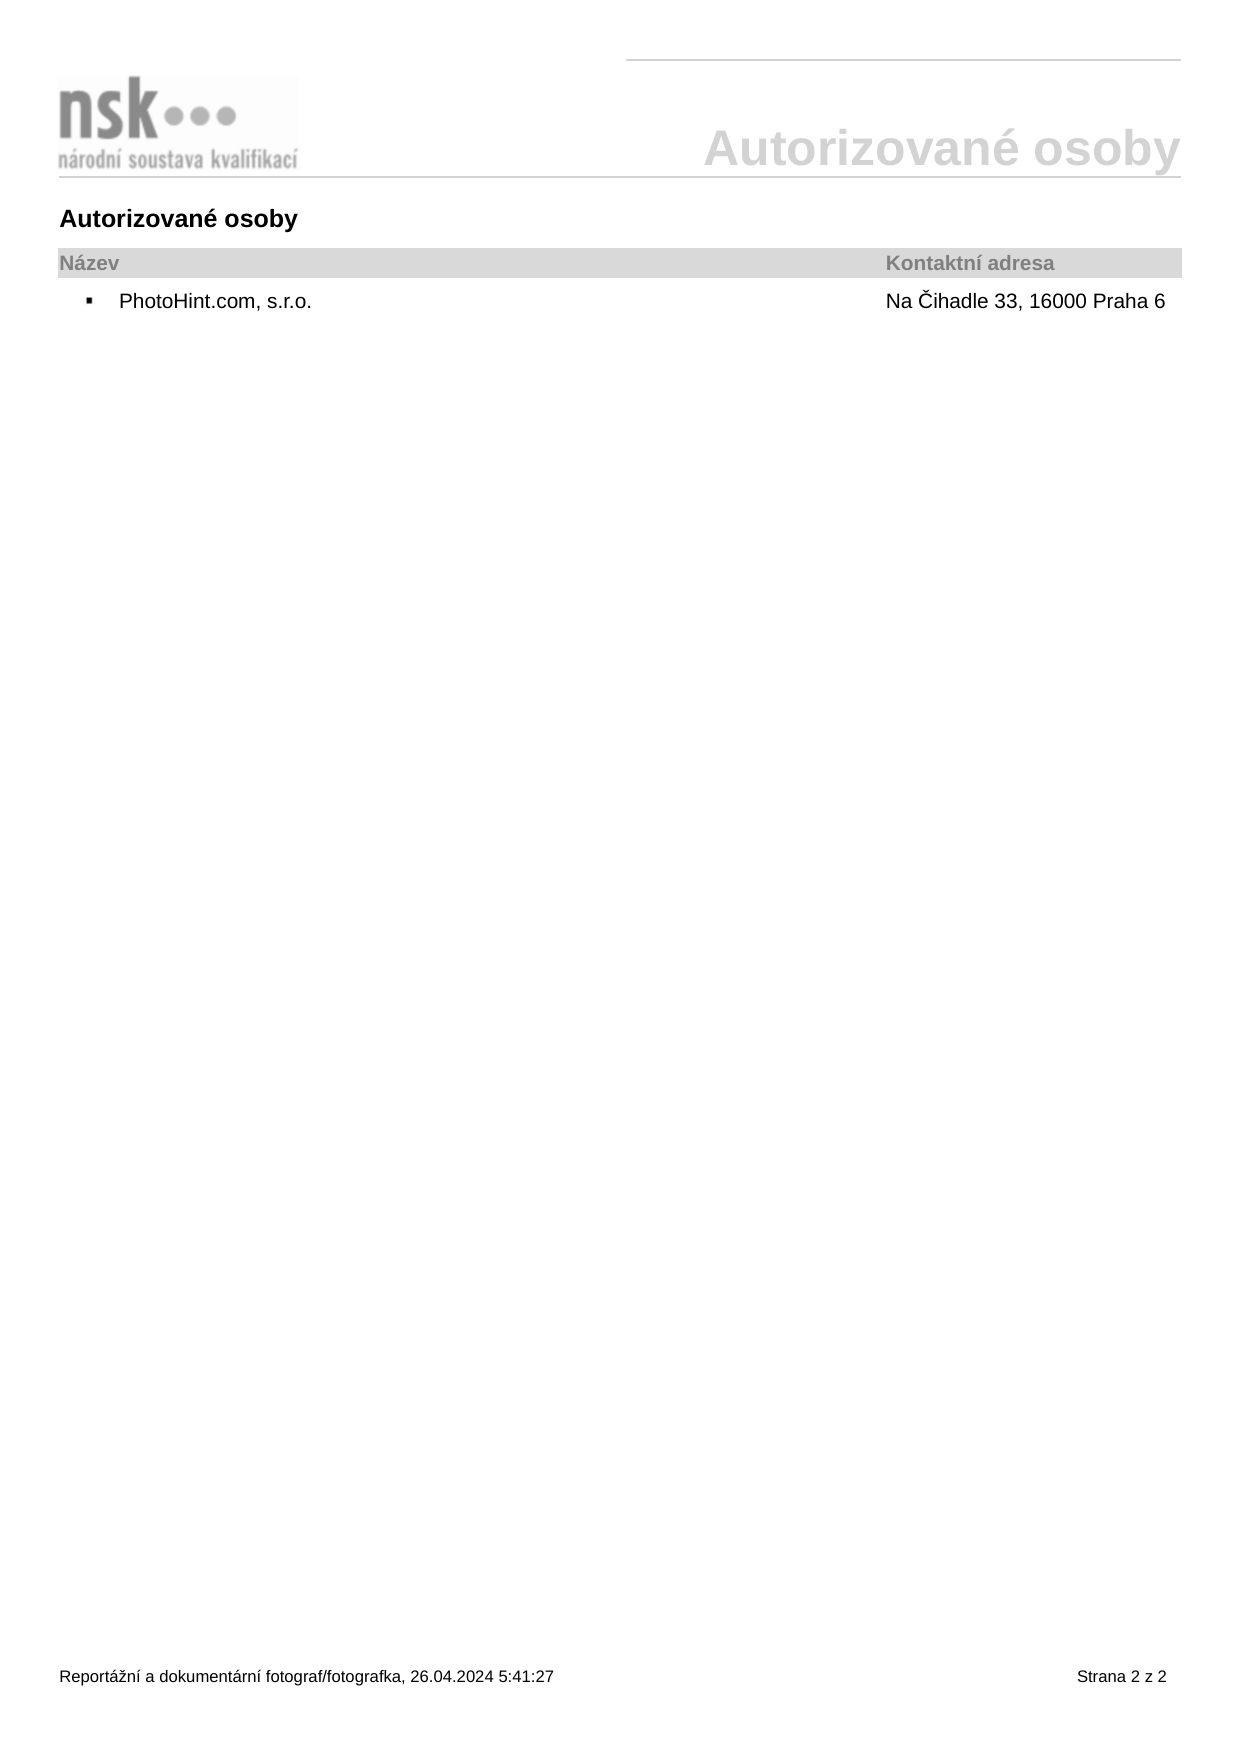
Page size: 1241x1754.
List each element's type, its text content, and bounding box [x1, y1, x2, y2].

table_cell Reportážní a dokumentární fotograf/fotografka, 26.04.2024 5:41:27 [59, 1658, 860, 1694]
table_cell [618, 314, 626, 614]
table_cell [886, 314, 1167, 614]
table_cell [860, 914, 886, 1214]
table_cell [886, 236, 1167, 248]
table_cell [481, 914, 617, 1214]
table_cell [618, 914, 626, 1214]
table_cell [1167, 914, 1181, 1214]
table_cell PhotoHint.com, s.r.o. [119, 289, 886, 314]
table_cell [1167, 1658, 1181, 1694]
table_cell [119, 194, 481, 200]
table_cell [119, 614, 481, 914]
table_cell [59, 278, 119, 288]
picture [59, 288, 119, 313]
table_cell [59, 314, 119, 614]
table_cell [1167, 1436, 1181, 1658]
table_cell [860, 314, 886, 614]
table_cell [618, 1436, 626, 1658]
table_cell [618, 236, 626, 248]
table_cell [618, 278, 626, 289]
table_cell [626, 278, 860, 289]
table_cell [119, 314, 481, 614]
table_cell [481, 1214, 617, 1436]
table_cell [1167, 236, 1181, 248]
table_cell [119, 914, 481, 1214]
table_cell [618, 194, 626, 200]
table_cell [860, 1214, 886, 1436]
table_cell [626, 314, 860, 614]
table_cell [886, 194, 1167, 200]
table_cell [59, 178, 1181, 194]
table_cell [1167, 314, 1181, 614]
table_cell [59, 171, 119, 176]
table_cell [1167, 1214, 1181, 1436]
table_cell [119, 1436, 481, 1658]
table_cell [481, 194, 617, 200]
table_cell [481, 278, 617, 289]
table_cell [481, 614, 617, 914]
table_cell [59, 1214, 119, 1436]
table_cell [1167, 278, 1181, 289]
table_cell [618, 614, 626, 914]
table_cell [119, 171, 481, 176]
table_cell Název [60, 250, 885, 277]
table_cell [886, 278, 1167, 289]
table_cell [59, 914, 119, 1214]
table_cell Kontaktní adresa [886, 250, 1180, 277]
table_cell [626, 194, 860, 200]
picture [57, 59, 619, 171]
table_cell [481, 1436, 617, 1658]
table_cell [59, 614, 119, 914]
table_cell [626, 1436, 860, 1658]
table_cell [886, 914, 1167, 1214]
table_cell [59, 1436, 119, 1658]
table_cell [860, 236, 886, 248]
table_cell [619, 59, 626, 170]
table_cell [886, 1214, 1167, 1436]
table_cell [626, 614, 860, 914]
table_cell [626, 1214, 860, 1436]
table_cell [59, 236, 119, 248]
table_cell [860, 194, 886, 200]
table_cell [59, 194, 119, 200]
table_cell [886, 1436, 1167, 1658]
table_cell [618, 170, 626, 176]
table_cell [860, 1436, 886, 1658]
table_cell [1167, 614, 1181, 914]
table_cell [481, 236, 617, 248]
table_cell [119, 1214, 481, 1436]
table_cell [860, 278, 886, 289]
table_cell [626, 236, 860, 248]
table_cell [626, 914, 860, 1214]
table_cell [119, 236, 481, 248]
table_cell [481, 171, 617, 176]
table_cell Strana 2 z 2 [860, 1658, 1167, 1694]
table_cell [886, 614, 1167, 914]
table_cell Autorizované osoby [626, 61, 1181, 176]
table_cell [1167, 194, 1181, 200]
table_cell [860, 614, 886, 914]
table_cell Na Čihadle 33, 16000 Praha 6 [886, 289, 1181, 314]
table_cell [618, 1214, 626, 1436]
table_cell [481, 314, 617, 614]
table_cell [119, 278, 481, 289]
table_cell Autorizované osoby [59, 200, 1181, 236]
